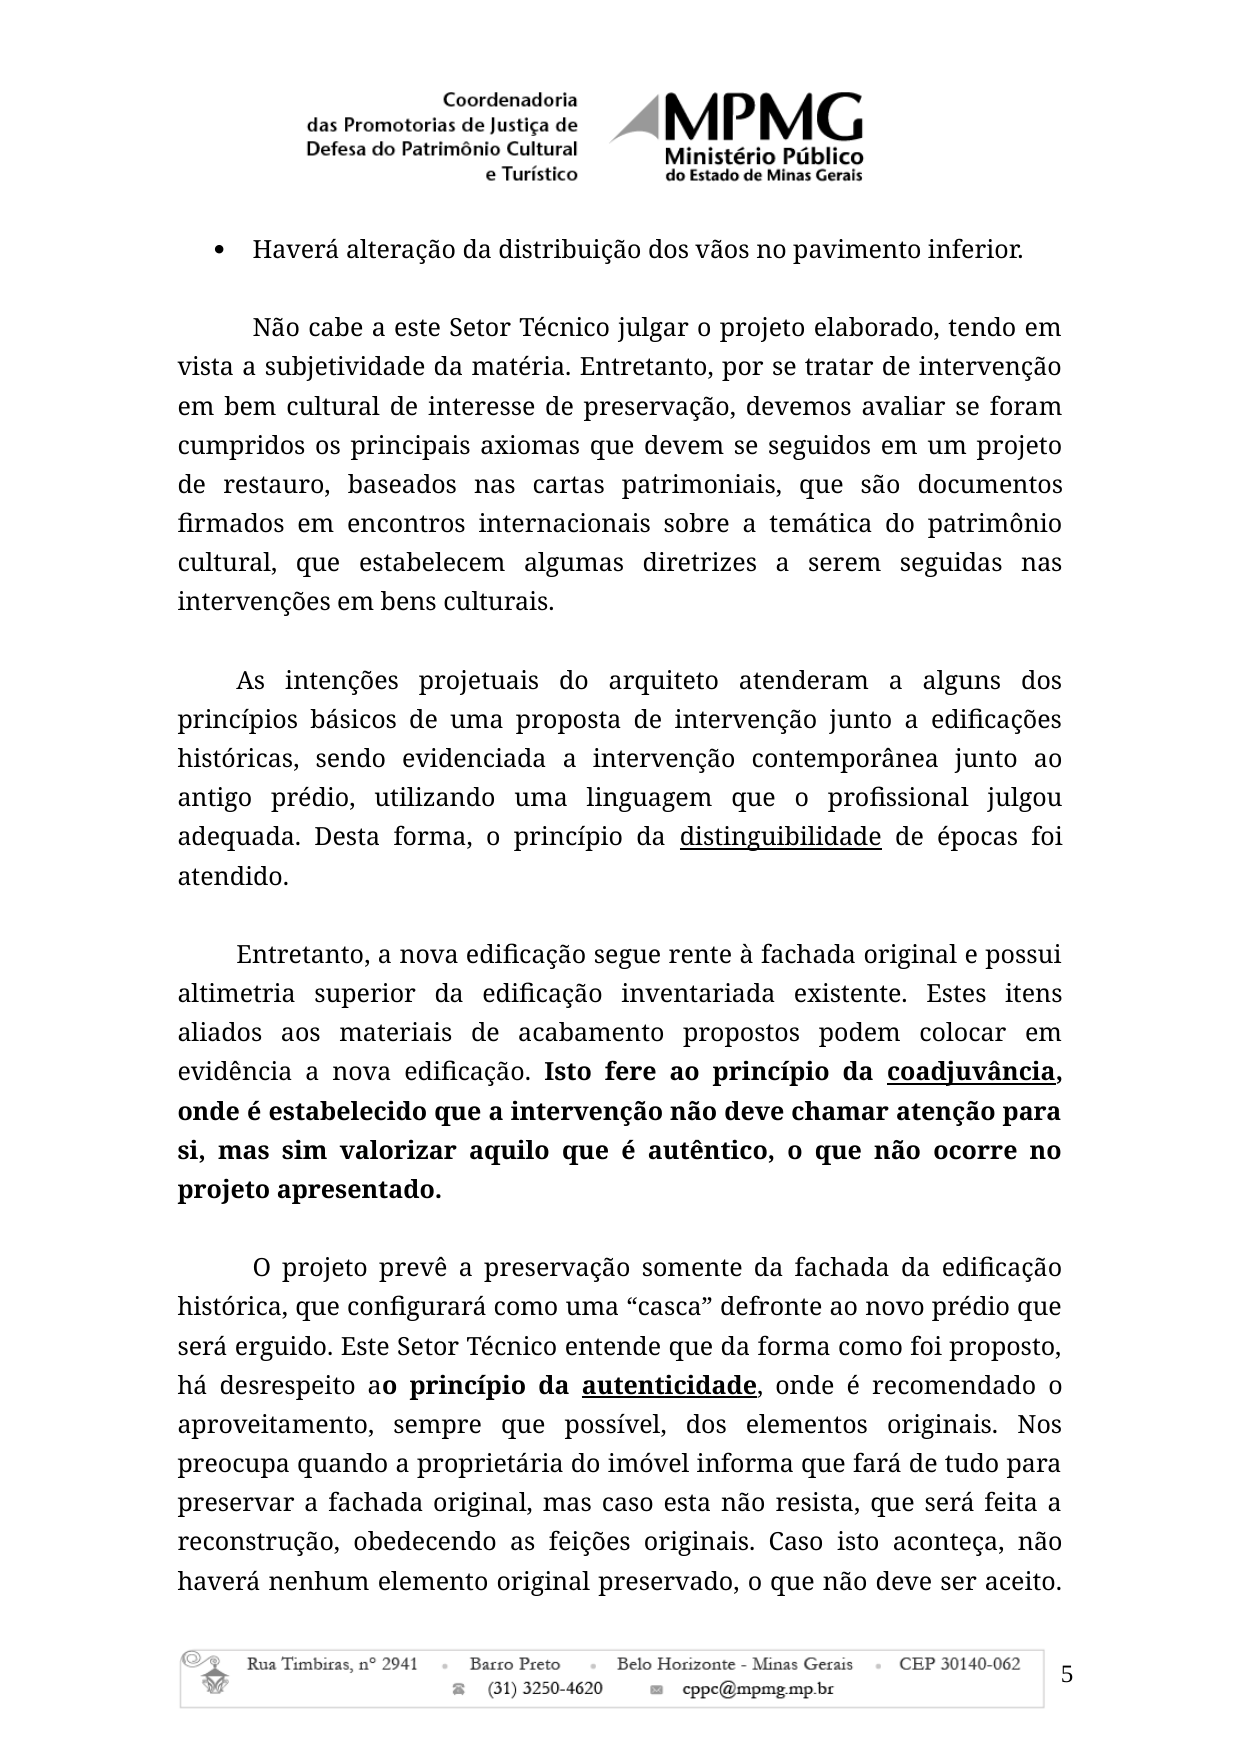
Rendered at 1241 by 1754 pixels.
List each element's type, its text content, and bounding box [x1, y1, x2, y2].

text Não cabe a este Setor Técnico julgar o projeto elaborado, tendo em vista a subjetividade da matéria. Entretanto, por se tratar de intervenção em bem cultural de interesse de preservação, devemos avaliar se foram cumpridos os principais axiomas que devem se seguidos em um projeto de restauro, baseados nas cartas patrimoniais, que são documentos firmados em encontros internacionais sobre a temática do patrimônio cultural, que estabelecem algumas diretrizes a serem seguidas nas intervenções em bens culturais. [177, 310, 1063, 618]
text As intenções projetuais do arquiteto atenderam a alguns dos princípios básicos de uma proposta de intervenção junto a edificações históricas, sendo evidenciada a intervenção contemporânea junto ao antigo prédio, utilizando uma linguagem que o profissional julgou adequada. Desta forma, o princípio da distinguibilidade de épocas foi atendido. [177, 662, 1063, 892]
text O projeto prevê a preservação somente da fachada da edificação histórica, que configurará como uma “casca” defronte ao novo prédio que será erguido. Este Setor Técnico entende que da forma como foi proposto, há desrespeito ao princípio da autenticidade, onde é recomendado o aproveitamento, sempre que possível, dos elementos originais. Nos preocupa quando a proprietária do imóvel informa que fará de tudo para preservar a fachada original, mas caso esta não resista, que será feita a reconstrução, obedecendo as feições originais. Caso isto aconteça, não haverá nenhum elemento original preservado, o que não deve ser aceito. [177, 1250, 1063, 1597]
list Haverá alteração da distribuição dos vãos no pavimento inferior. [215, 231, 1063, 266]
text Entretanto, a nova edificação segue rente à fachada original e possui altimetria superior da edificação inventariada existente. Estes itens aliados aos materiais de acabamento propostos podem colocar em evidência a nova edificação. Isto fere ao princípio da coadjuvância, onde é estabelecido que a intervenção não deve chamar atenção para si, mas sim valorizar aquilo que é autêntico, o que não ocorre no projeto apresentado. [177, 936, 1063, 1206]
